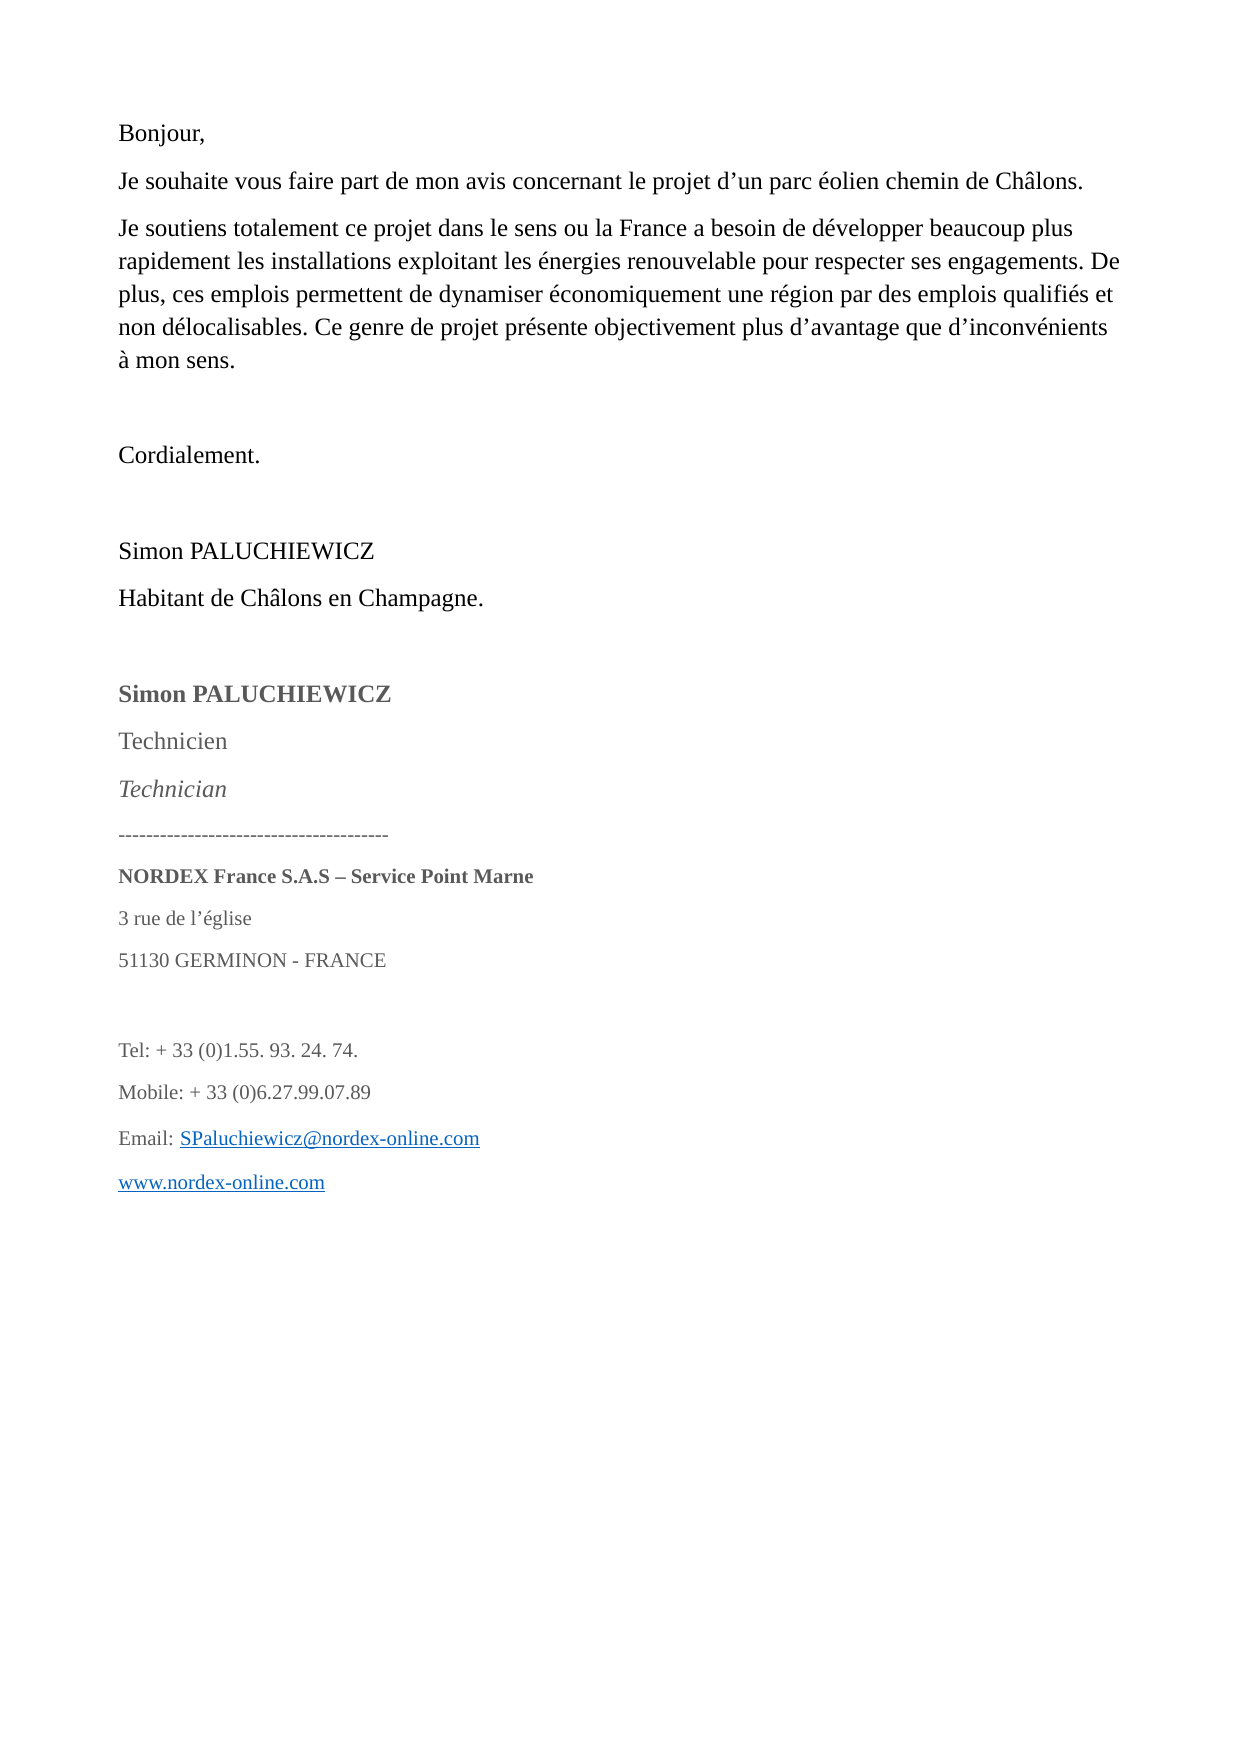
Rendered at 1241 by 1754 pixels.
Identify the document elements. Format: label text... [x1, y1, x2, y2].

text Bonjour, [118, 118, 1122, 147]
text Technicien [118, 726, 1122, 755]
text NORDEX France S.A.S – Service Point Marne [118, 864, 1122, 888]
text Habitant de Châlons en Champagne. [118, 583, 1122, 612]
text Je souhaite vous faire part de mon avis concernant le projet d’un parc éolien chemin de Châlons. [118, 166, 1122, 194]
text www.nordex-online.com [118, 1170, 1122, 1194]
text Simon PALUCHIEWICZ [118, 679, 1122, 707]
text Mobile: + 33 (0)6.27.99.07.89 [118, 1080, 1122, 1104]
text 3 rue de l’église [118, 906, 1122, 930]
text 51130 GERMINON - FRANCE [118, 948, 1122, 972]
text Simon PALUCHIEWICZ [118, 536, 1122, 564]
text --------------------------------------- [118, 821, 1122, 846]
text Technician [118, 774, 1122, 803]
text Tel: + 33 (0)1.55. 93. 24. 74. [118, 1038, 1122, 1062]
text Email: SPaluchiewicz@nordex-online.com [118, 1122, 1122, 1151]
text Cordialement. [118, 441, 1122, 469]
text Je soutiens totalement ce projet dans le sens ou la France a besoin de développer beaucoup plus rapidement les installations exploitant les énergies renouvelable pour respecter ses engagements. De plus, ces emplois permettent de dynamiser économiquement une région par des emplois qualifiés et non délocalisables. Ce genre de projet présente objectivement plus d’avantage que d’inconvénients à mon sens. [118, 213, 1122, 374]
